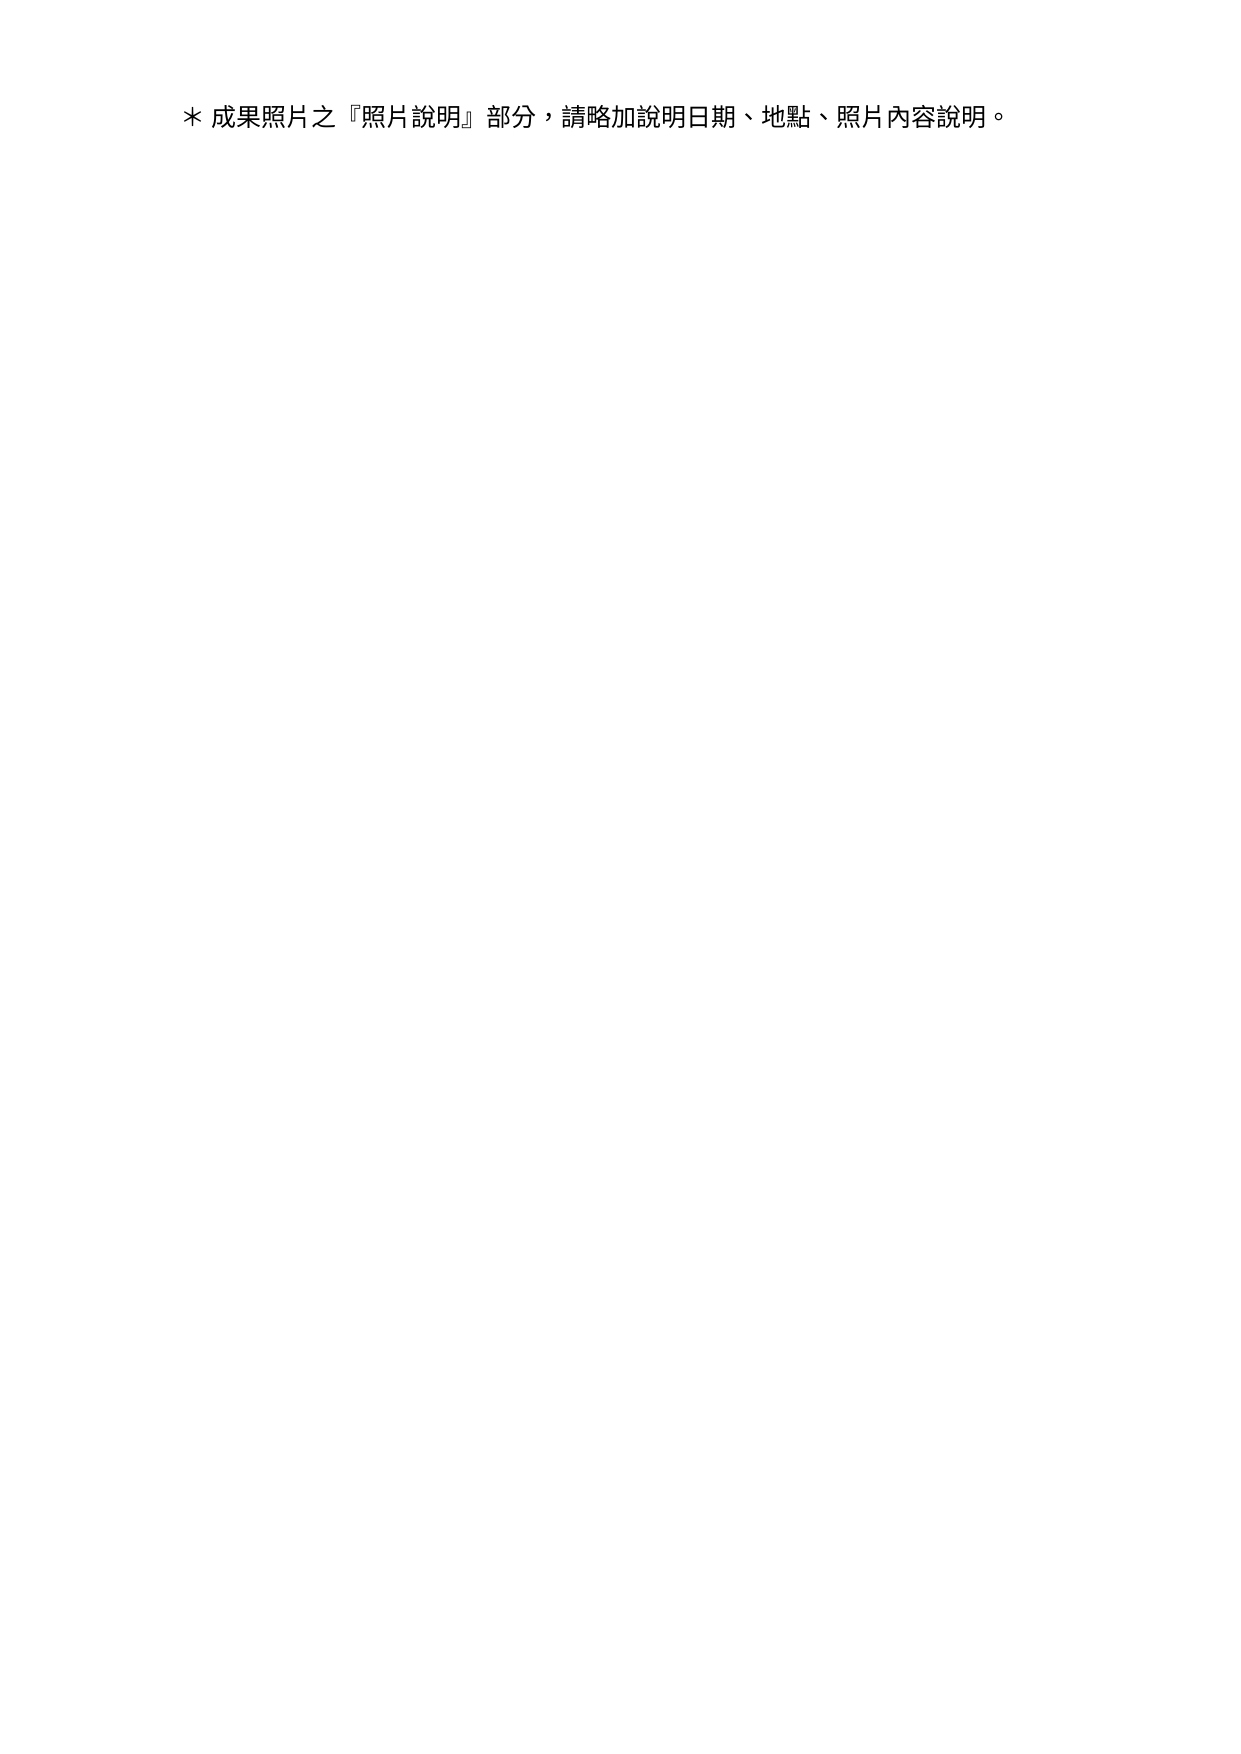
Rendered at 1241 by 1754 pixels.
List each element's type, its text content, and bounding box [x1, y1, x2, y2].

list 成果照片之『照片說明』部分，請略加說明日期、地點、照片內容說明。 [181, 96, 1122, 134]
